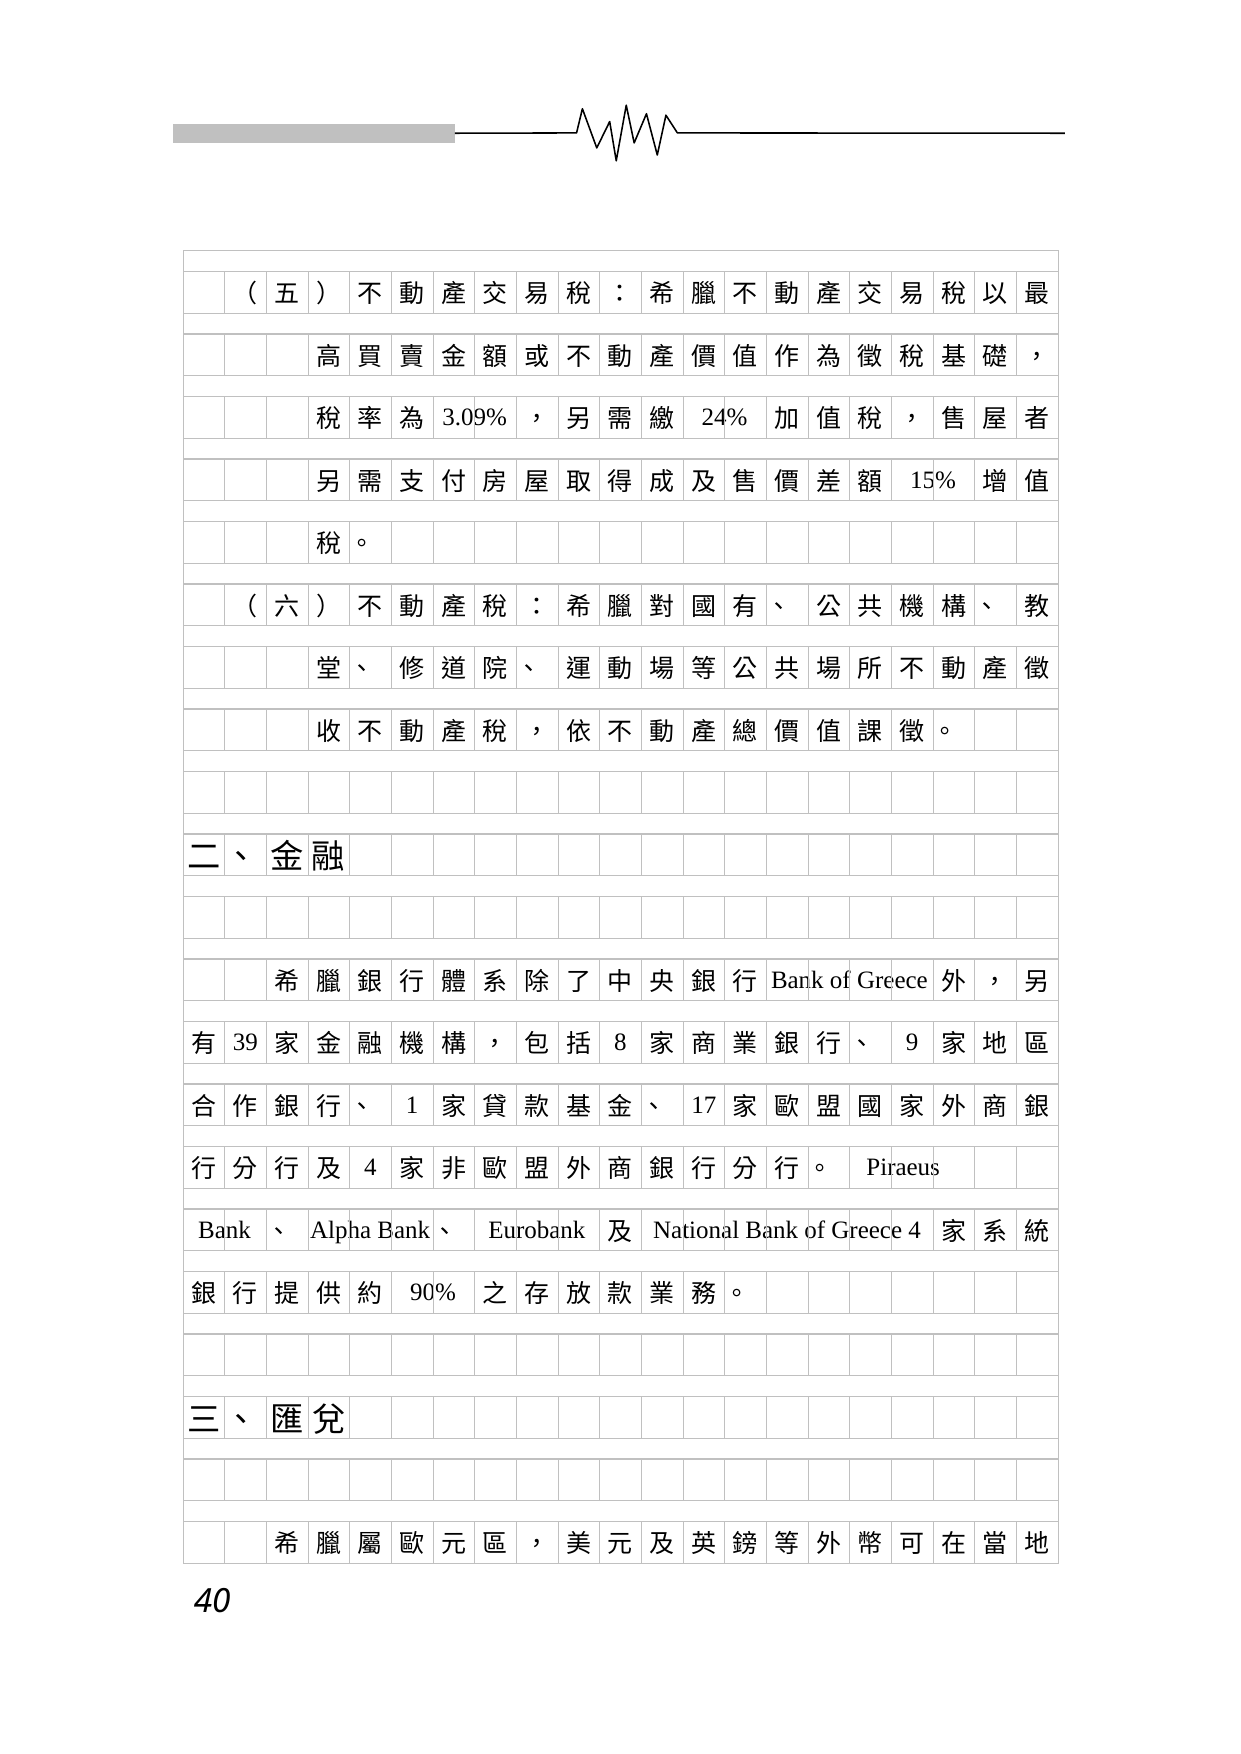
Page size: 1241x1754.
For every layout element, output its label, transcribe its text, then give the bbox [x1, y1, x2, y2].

text 美 [559, 1522, 599, 1563]
text （五）不動產交易稅：希臘不動產交易稅以最高買賣金額或不動產價值作為徵稅基礎，稅率為3.09%，另需繳24%加值稅，售屋者另需支付房屋取得成及售價差額15%增值稅。 [600, 460, 641, 500]
text （五）不動產交易稅：希臘不動產交易稅以最高買賣金額或不動產價值作為徵稅基礎，稅率為3.09%，另需繳24%加值稅，售屋者另需支付房屋取得成及售價差額15%增值稅。 [642, 335, 683, 375]
text （五）不動產交易稅：希臘不動產交易稅以最高買賣金額或不動產價值作為徵稅基礎，稅率為3.09%，另需繳24%加值稅，售屋者另需支付房屋取得成及售價差額15%增值稅。 [975, 460, 1016, 500]
text （六）不動產稅：希臘對國有、公共機構、教堂、修道院、運動場等公共場所不動產徵收不動產稅，依不動產總價值課徵。 [517, 710, 558, 750]
text （五）不動產交易稅：希臘不動產交易稅以最高買賣金額或不動產價值作為徵稅基礎，稅率為3.09%，另需繳24%加值稅，售屋者另需支付房屋取得成及售價差額15%增值稅。 [850, 272, 891, 313]
text （六）不動產稅：希臘對國有、公共機構、教堂、修道院、運動場等公共場所不動產徵收不動產稅，依不動產總價值課徵。 [975, 585, 1016, 625]
text （五）不動產交易稅：希臘不動產交易稅以最高買賣金額或不動產價值作為徵稅基礎，稅率為3.09%，另需繳24%加值稅，售屋者另需支付房屋取得成及售價差額15%增值稅。 [892, 272, 933, 313]
text （五）不動產交易稅：希臘不動產交易稅以最高買賣金額或不動產價值作為徵稅基礎，稅率為3.09%，另需繳24%加值稅，售屋者另需支付房屋取得成及售價差額15%增值稅。 [350, 272, 391, 313]
text 三、匯兌 [434, 1397, 474, 1438]
text （六）不動產稅：希臘對國有、公共機構、教堂、修道院、運動場等公共場所不動產徵收不動產稅，依不動產總價值課徵。 [600, 585, 641, 625]
text [184, 1501, 1058, 1521]
text 二、金融 [975, 835, 1016, 875]
text 鎊 [725, 1522, 766, 1563]
text （六）不動產稅：希臘對國有、公共機構、教堂、修道院、運動場等公共場所不動產徵收不動產稅，依不動產總價值課徵。 [392, 647, 433, 688]
text （五）不動產交易稅：希臘不動產交易稅以最高買賣金額或不動產價值作為徵稅基礎，稅率為3.09%，另需繳24%加值稅，售屋者另需支付房屋取得成及售價差額15%增值稅。 [434, 272, 474, 313]
text （六）不動產稅：希臘對國有、公共機構、教堂、修道院、運動場等公共場所不動產徵收不動產稅，依不動產總價值課徵。 [225, 585, 266, 625]
text 可 [892, 1522, 933, 1563]
text 二、金融 [350, 835, 391, 875]
text （六）不動產稅：希臘對國有、公共機構、教堂、修道院、運動場等公共場所不動產徵收不動產稅，依不動產總價值課徵。 [517, 647, 558, 688]
text （五）不動產交易稅：希臘不動產交易稅以最高買賣金額或不動產價值作為徵稅基礎，稅率為3.09%，另需繳24%加值稅，售屋者另需支付房屋取得成及售價差額15%增值稅。 [767, 335, 808, 375]
text 二、金融 [184, 835, 224, 875]
text 三、匯兌 [850, 1397, 891, 1438]
text 臘 [309, 1522, 349, 1563]
text （六）不動產稅：希臘對國有、公共機構、教堂、修道院、運動場等公共場所不動產徵收不動產稅，依不動產總價值課徵。 [392, 585, 433, 625]
text （五）不動產交易稅：希臘不動產交易稅以最高買賣金額或不動產價值作為徵稅基礎，稅率為3.09%，另需繳24%加值稅，售屋者另需支付房屋取得成及售價差額15%增值稅。 [267, 522, 308, 563]
text 三、匯兌 [1017, 1397, 1058, 1438]
text （五）不動產交易稅：希臘不動產交易稅以最高買賣金額或不動產價值作為徵稅基礎，稅率為3.09%，另需繳24%加值稅，售屋者另需支付房屋取得成及售價差額15%增值稅。 [309, 272, 349, 313]
text （六）不動產稅：希臘對國有、公共機構、教堂、修道院、運動場等公共場所不動產徵收不動產稅，依不動產總價值課徵。 [642, 710, 683, 750]
text （五）不動產交易稅：希臘不動產交易稅以最高買賣金額或不動產價值作為徵稅基礎，稅率為3.09%，另需繳24%加值稅，售屋者另需支付房屋取得成及售價差額15%增值稅。 [392, 460, 433, 500]
text （五）不動產交易稅：希臘不動產交易稅以最高買賣金額或不動產價值作為徵稅基礎，稅率為3.09%，另需繳24%加值稅，售屋者另需支付房屋取得成及售價差額15%增值稅。 [809, 272, 849, 313]
text （五）不動產交易稅：希臘不動產交易稅以最高買賣金額或不動產價值作為徵稅基礎，稅率為3.09%，另需繳24%加值稅，售屋者另需支付房屋取得成及售價差額15%增值稅。 [207, 501, 1058, 521]
text （五）不動產交易稅：希臘不動產交易稅以最高買賣金額或不動產價值作為徵稅基礎，稅率為3.09%，另需繳24%加值稅，售屋者另需支付房屋取得成及售價差額15%增值稅。 [225, 335, 266, 375]
text 屬 [350, 1522, 391, 1563]
text 及 [642, 1522, 683, 1563]
text （六）不動產稅：希臘對國有、公共機構、教堂、修道院、運動場等公共場所不動產徵收不動產稅，依不動產總價值課徵。 [684, 710, 724, 750]
text 三、匯兌 [892, 1397, 933, 1438]
text （五）不動產交易稅：希臘不動產交易稅以最高買賣金額或不動產價值作為徵稅基礎，稅率為3.09%，另需繳24%加值稅，售屋者另需支付房屋取得成及售價差額15%增值稅。 [642, 397, 683, 438]
text （六）不動產稅：希臘對國有、公共機構、教堂、修道院、運動場等公共場所不動產徵收不動產稅，依不動產總價值課徵。 [767, 710, 808, 750]
text 希臘銀行體系除了中央銀行Bank of Greece外，另有39家金融機構，包括8家商業銀行、9家地區合作銀行、1家貸款基金、17家歐盟國家外商銀行分行及4家非歐盟外商銀行分行。Piraeus Bank、Alpha Bank、Eurobank及National Bank of Greece 4家系統銀行提供約90%之存放款業務。 [184, 939, 1058, 958]
text 希 [267, 1522, 308, 1563]
text （六）不動產稅：希臘對國有、公共機構、教堂、修道院、運動場等公共場所不動產徵收不動產稅，依不動產總價值課徵。 [517, 585, 558, 625]
text （五）不動產交易稅：希臘不動產交易稅以最高買賣金額或不動產價值作為徵稅基礎，稅率為3.09%，另需繳24%加值稅，售屋者另需支付房屋取得成及售價差額15%增值稅。 [684, 397, 724, 438]
text （五）不動產交易稅：希臘不動產交易稅以最高買賣金額或不動產價值作為徵稅基礎，稅率為3.09%，另需繳24%加值稅，售屋者另需支付房屋取得成及售價差額15%增值稅。 [517, 397, 558, 438]
text 三、匯兌 [767, 1397, 808, 1438]
text 二、金融 [475, 835, 516, 875]
text 二、金融 [434, 835, 474, 875]
text （六）不動產稅：希臘對國有、公共機構、教堂、修道院、運動場等公共場所不動產徵收不動產稅，依不動產總價值課徵。 [809, 647, 849, 688]
text 三、匯兌 [350, 1397, 391, 1438]
text （五）不動產交易稅：希臘不動產交易稅以最高買賣金額或不動產價值作為徵稅基礎，稅率為3.09%，另需繳24%加值稅，售屋者另需支付房屋取得成及售價差額15%增值稅。 [850, 460, 891, 500]
text （六）不動產稅：希臘對國有、公共機構、教堂、修道院、運動場等公共場所不動產徵收不動產稅，依不動產總價值課徵。 [850, 647, 891, 688]
text （六）不動產稅：希臘對國有、公共機構、教堂、修道院、運動場等公共場所不動產徵收不動產稅，依不動產總價值課徵。 [934, 585, 974, 625]
text （五）不動產交易稅：希臘不動產交易稅以最高買賣金額或不動產價值作為徵稅基礎，稅率為3.09%，另需繳24%加值稅，售屋者另需支付房屋取得成及售價差額15%增值稅。 [309, 522, 349, 563]
text 三、匯兌 [184, 1376, 1058, 1396]
text （五）不動產交易稅：希臘不動產交易稅以最高買賣金額或不動產價值作為徵稅基礎，稅率為3.09%，另需繳24%加值稅，售屋者另需支付房屋取得成及售價差額15%增值稅。 [225, 522, 266, 563]
text （六）不動產稅：希臘對國有、公共機構、教堂、修道院、運動場等公共場所不動產徵收不動產稅，依不動產總價值課徵。 [642, 647, 683, 688]
text 二、金融 [184, 814, 1058, 833]
text （五）不動產交易稅：希臘不動產交易稅以最高買賣金額或不動產價值作為徵稅基礎，稅率為3.09%，另需繳24%加值稅，售屋者另需支付房屋取得成及售價差額15%增值稅。 [892, 522, 933, 563]
text 二、金融 [767, 835, 808, 875]
text （六）不動產稅：希臘對國有、公共機構、教堂、修道院、運動場等公共場所不動產徵收不動產稅，依不動產總價值課徵。 [267, 710, 308, 750]
text 希臘銀行體系除了中央銀行Bank of Greece外，另有39家金融機構，包括8家商業銀行、9家地區合作銀行、1家貸款基金、17家歐盟國家外商銀行分行及4家非歐盟外商銀行分行。Piraeus Bank、Alpha Bank、Eurobank及National Bank of Greece 4家系統銀行提供約90%之存放款業務。 [184, 1064, 1058, 1083]
text （六）不動產稅：希臘對國有、公共機構、教堂、修道院、運動場等公共場所不動產徵收不動產稅，依不動產總價值課徵。 [207, 564, 1058, 583]
text 三、匯兌 [267, 1397, 308, 1438]
text 三、匯兌 [934, 1397, 974, 1438]
text （六）不動產稅：希臘對國有、公共機構、教堂、修道院、運動場等公共場所不動產徵收不動產稅，依不動產總價值課徵。 [309, 647, 349, 688]
text 二、金融 [684, 835, 724, 875]
text 三、匯兌 [725, 1397, 766, 1438]
text （五）不動產交易稅：希臘不動產交易稅以最高買賣金額或不動產價值作為徵稅基礎，稅率為3.09%，另需繳24%加值稅，售屋者另需支付房屋取得成及售價差額15%增值稅。 [1017, 335, 1058, 375]
text （六）不動產稅：希臘對國有、公共機構、教堂、修道院、運動場等公共場所不動產徵收不動產稅，依不動產總價值課徵。 [1017, 585, 1058, 625]
text （六）不動產稅：希臘對國有、公共機構、教堂、修道院、運動場等公共場所不動產徵收不動產稅，依不動產總價值課徵。 [475, 585, 516, 625]
text （五）不動產交易稅：希臘不動產交易稅以最高買賣金額或不動產價值作為徵稅基礎，稅率為3.09%，另需繳24%加值稅，售屋者另需支付房屋取得成及售價差額15%增值稅。 [475, 335, 516, 375]
text （五）不動產交易稅：希臘不動產交易稅以最高買賣金額或不動產價值作為徵稅基礎，稅率為3.09%，另需繳24%加值稅，售屋者另需支付房屋取得成及售價差額15%增值稅。 [975, 272, 1016, 313]
text （六）不動產稅：希臘對國有、公共機構、教堂、修道院、運動場等公共場所不動產徵收不動產稅，依不動產總價值課徵。 [600, 647, 641, 688]
text （五）不動產交易稅：希臘不動產交易稅以最高買賣金額或不動產價值作為徵稅基礎，稅率為3.09%，另需繳24%加值稅，售屋者另需支付房屋取得成及售價差額15%增值稅。 [767, 522, 808, 563]
text 元 [600, 1522, 641, 1563]
text （五）不動產交易稅：希臘不動產交易稅以最高買賣金額或不動產價值作為徵稅基礎，稅率為3.09%，另需繳24%加值稅，售屋者另需支付房屋取得成及售價差額15%增值稅。 [1017, 522, 1058, 563]
text 三、匯兌 [975, 1397, 1016, 1438]
text （六）不動產稅：希臘對國有、公共機構、教堂、修道院、運動場等公共場所不動產徵收不動產稅，依不動產總價值課徵。 [434, 647, 474, 688]
text （五）不動產交易稅：希臘不動產交易稅以最高買賣金額或不動產價值作為徵稅基礎，稅率為3.09%，另需繳24%加值稅，售屋者另需支付房屋取得成及售價差額15%增值稅。 [725, 397, 766, 438]
text 三、匯兌 [642, 1397, 683, 1438]
text （六）不動產稅：希臘對國有、公共機構、教堂、修道院、運動場等公共場所不動產徵收不動產稅，依不動產總價值課徵。 [725, 647, 766, 688]
text （六）不動產稅：希臘對國有、公共機構、教堂、修道院、運動場等公共場所不動產徵收不動產稅，依不動產總價值課徵。 [309, 710, 349, 750]
text （五）不動產交易稅：希臘不動產交易稅以最高買賣金額或不動產價值作為徵稅基礎，稅率為3.09%，另需繳24%加值稅，售屋者另需支付房屋取得成及售價差額15%增值稅。 [892, 397, 933, 438]
text （五）不動產交易稅：希臘不動產交易稅以最高買賣金額或不動產價值作為徵稅基礎，稅率為3.09%，另需繳24%加值稅，售屋者另需支付房屋取得成及售價差額15%增值稅。 [225, 397, 266, 438]
text 希臘銀行體系除了中央銀行Bank of Greece外，另有39家金融機構，包括8家商業銀行、9家地區合作銀行、1家貸款基金、17家歐盟國家外商銀行分行及4家非歐盟外商銀行分行。Piraeus Bank、Alpha Bank、Eurobank及National Bank of Greece 4家系統銀行提供約90%之存放款業務。 [184, 1251, 1058, 1271]
text （五）不動產交易稅：希臘不動產交易稅以最高買賣金額或不動產價值作為徵稅基礎，稅率為3.09%，另需繳24%加值稅，售屋者另需支付房屋取得成及售價差額15%增值稅。 [1017, 397, 1058, 438]
text 三、匯兌 [559, 1397, 599, 1438]
text （五）不動產交易稅：希臘不動產交易稅以最高買賣金額或不動產價值作為徵稅基礎，稅率為3.09%，另需繳24%加值稅，售屋者另需支付房屋取得成及售價差額15%增值稅。 [350, 397, 391, 438]
text （五）不動產交易稅：希臘不動產交易稅以最高買賣金額或不動產價值作為徵稅基礎，稅率為3.09%，另需繳24%加值稅，售屋者另需支付房屋取得成及售價差額15%增值稅。 [350, 335, 391, 375]
text （五）不動產交易稅：希臘不動產交易稅以最高買賣金額或不動產價值作為徵稅基礎，稅率為3.09%，另需繳24%加值稅，售屋者另需支付房屋取得成及售價差額15%增值稅。 [517, 460, 558, 500]
text （六）不動產稅：希臘對國有、公共機構、教堂、修道院、運動場等公共場所不動產徵收不動產稅，依不動產總價值課徵。 [809, 585, 849, 625]
text （五）不動產交易稅：希臘不動產交易稅以最高買賣金額或不動產價值作為徵稅基礎，稅率為3.09%，另需繳24%加值稅，售屋者另需支付房屋取得成及售價差額15%增值稅。 [600, 522, 641, 563]
text 英 [684, 1522, 724, 1563]
text （五）不動產交易稅：希臘不動產交易稅以最高買賣金額或不動產價值作為徵稅基礎，稅率為3.09%，另需繳24%加值稅，售屋者另需支付房屋取得成及售價差額15%增值稅。 [642, 522, 683, 563]
text （五）不動產交易稅：希臘不動產交易稅以最高買賣金額或不動產價值作為徵稅基礎，稅率為3.09%，另需繳24%加值稅，售屋者另需支付房屋取得成及售價差額15%增值稅。 [975, 522, 1016, 563]
text （六）不動產稅：希臘對國有、公共機構、教堂、修道院、運動場等公共場所不動產徵收不動產稅，依不動產總價值課徵。 [207, 626, 1058, 646]
text （五）不動產交易稅：希臘不動產交易稅以最高買賣金額或不動產價值作為徵稅基礎，稅率為3.09%，另需繳24%加值稅，售屋者另需支付房屋取得成及售價差額15%增值稅。 [517, 335, 558, 375]
text （五）不動產交易稅：希臘不動產交易稅以最高買賣金額或不動產價值作為徵稅基礎，稅率為3.09%，另需繳24%加值稅，售屋者另需支付房屋取得成及售價差額15%增值稅。 [207, 314, 1058, 333]
text 二、金融 [600, 835, 641, 875]
text 希臘銀行體系除了中央銀行Bank of Greece外，另有39家金融機構，包括8家商業銀行、9家地區合作銀行、1家貸款基金、17家歐盟國家外商銀行分行及4家非歐盟外商銀行分行。Piraeus Bank、Alpha Bank、Eurobank及National Bank of Greece 4家系統銀行提供約90%之存放款業務。 [184, 1189, 1058, 1208]
text （六）不動產稅：希臘對國有、公共機構、教堂、修道院、運動場等公共場所不動產徵收不動產稅，依不動產總價值課徵。 [267, 585, 308, 625]
text （五）不動產交易稅：希臘不動產交易稅以最高買賣金額或不動產價值作為徵稅基礎，稅率為3.09%，另需繳24%加值稅，售屋者另需支付房屋取得成及售價差額15%增值稅。 [475, 397, 516, 438]
text （五）不動產交易稅：希臘不動產交易稅以最高買賣金額或不動產價值作為徵稅基礎，稅率為3.09%，另需繳24%加值稅，售屋者另需支付房屋取得成及售價差額15%增值稅。 [850, 397, 891, 438]
text （五）不動產交易稅：希臘不動產交易稅以最高買賣金額或不動產價值作為徵稅基礎，稅率為3.09%，另需繳24%加值稅，售屋者另需支付房屋取得成及售價差額15%增值稅。 [350, 522, 391, 563]
text （五）不動產交易稅：希臘不動產交易稅以最高買賣金額或不動產價值作為徵稅基礎，稅率為3.09%，另需繳24%加值稅，售屋者另需支付房屋取得成及售價差額15%增值稅。 [600, 335, 641, 375]
text （五）不動產交易稅：希臘不動產交易稅以最高買賣金額或不動產價值作為徵稅基礎，稅率為3.09%，另需繳24%加值稅，售屋者另需支付房屋取得成及售價差額15%增值稅。 [434, 522, 474, 563]
text 歐 [392, 1522, 433, 1563]
text （六）不動產稅：希臘對國有、公共機構、教堂、修道院、運動場等公共場所不動產徵收不動產稅，依不動產總價值課徵。 [207, 689, 1058, 708]
text [184, 1522, 224, 1563]
text （五）不動產交易稅：希臘不動產交易稅以最高買賣金額或不動產價值作為徵稅基礎，稅率為3.09%，另需繳24%加值稅，售屋者另需支付房屋取得成及售價差額15%增值稅。 [207, 439, 1058, 458]
text 二、金融 [850, 835, 891, 875]
text 三、匯兌 [600, 1397, 641, 1438]
text （六）不動產稅：希臘對國有、公共機構、教堂、修道院、運動場等公共場所不動產徵收不動產稅，依不動產總價值課徵。 [725, 710, 766, 750]
text （五）不動產交易稅：希臘不動產交易稅以最高買賣金額或不動產價值作為徵稅基礎，稅率為3.09%，另需繳24%加值稅，售屋者另需支付房屋取得成及售價差額15%增值稅。 [207, 251, 1058, 271]
text （五）不動產交易稅：希臘不動產交易稅以最高買賣金額或不動產價值作為徵稅基礎，稅率為3.09%，另需繳24%加值稅，售屋者另需支付房屋取得成及售價差額15%增值稅。 [517, 272, 558, 313]
text （五）不動產交易稅：希臘不動產交易稅以最高買賣金額或不動產價值作為徵稅基礎，稅率為3.09%，另需繳24%加值稅，售屋者另需支付房屋取得成及售價差額15%增值稅。 [225, 460, 266, 500]
text （五）不動產交易稅：希臘不動產交易稅以最高買賣金額或不動產價值作為徵稅基礎，稅率為3.09%，另需繳24%加值稅，售屋者另需支付房屋取得成及售價差額15%增值稅。 [850, 522, 891, 563]
text （五）不動產交易稅：希臘不動產交易稅以最高買賣金額或不動產價值作為徵稅基礎，稅率為3.09%，另需繳24%加值稅，售屋者另需支付房屋取得成及售價差額15%增值稅。 [267, 460, 308, 500]
text 希臘銀行體系除了中央銀行Bank of Greece外，另有39家金融機構，包括8家商業銀行、9家地區合作銀行、1家貸款基金、17家歐盟國家外商銀行分行及4家非歐盟外商銀行分行。Piraeus Bank、Alpha Bank、Eurobank及National Bank of Greece 4家系統銀行提供約90%之存放款業務。 [184, 1126, 1058, 1146]
text （五）不動產交易稅：希臘不動產交易稅以最高買賣金額或不動產價值作為徵稅基礎，稅率為3.09%，另需繳24%加值稅，售屋者另需支付房屋取得成及售價差額15%增值稅。 [934, 522, 974, 563]
text （六）不動產稅：希臘對國有、公共機構、教堂、修道院、運動場等公共場所不動產徵收不動產稅，依不動產總價值課徵。 [975, 710, 1016, 750]
text （六）不動產稅：希臘對國有、公共機構、教堂、修道院、運動場等公共場所不動產徵收不動產稅，依不動產總價值課徵。 [350, 585, 391, 625]
text （五）不動產交易稅：希臘不動產交易稅以最高買賣金額或不動產價值作為徵稅基礎，稅率為3.09%，另需繳24%加值稅，售屋者另需支付房屋取得成及售價差額15%增值稅。 [600, 397, 641, 438]
text （五）不動產交易稅：希臘不動產交易稅以最高買賣金額或不動產價值作為徵稅基礎，稅率為3.09%，另需繳24%加值稅，售屋者另需支付房屋取得成及售價差額15%增值稅。 [392, 335, 433, 375]
text （五）不動產交易稅：希臘不動產交易稅以最高買賣金額或不動產價值作為徵稅基礎，稅率為3.09%，另需繳24%加值稅，售屋者另需支付房屋取得成及售價差額15%增值稅。 [642, 272, 683, 313]
text 地 [1017, 1522, 1058, 1563]
text （六）不動產稅：希臘對國有、公共機構、教堂、修道院、運動場等公共場所不動產徵收不動產稅，依不動產總價值課徵。 [267, 647, 308, 688]
text 二、金融 [934, 835, 974, 875]
text （六）不動產稅：希臘對國有、公共機構、教堂、修道院、運動場等公共場所不動產徵收不動產稅，依不動產總價值課徵。 [559, 647, 599, 688]
text 三、匯兌 [392, 1397, 433, 1438]
text （五）不動產交易稅：希臘不動產交易稅以最高買賣金額或不動產價值作為徵稅基礎，稅率為3.09%，另需繳24%加值稅，售屋者另需支付房屋取得成及售價差額15%增值稅。 [850, 335, 891, 375]
text （六）不動產稅：希臘對國有、公共機構、教堂、修道院、運動場等公共場所不動產徵收不動產稅，依不動產總價值課徵。 [892, 585, 933, 625]
text 幣 [850, 1522, 891, 1563]
text （六）不動產稅：希臘對國有、公共機構、教堂、修道院、運動場等公共場所不動產徵收不動產稅，依不動產總價值課徵。 [600, 710, 641, 750]
text （五）不動產交易稅：希臘不動產交易稅以最高買賣金額或不動產價值作為徵稅基礎，稅率為3.09%，另需繳24%加值稅，售屋者另需支付房屋取得成及售價差額15%增值稅。 [767, 460, 808, 500]
text （五）不動產交易稅：希臘不動產交易稅以最高買賣金額或不動產價值作為徵稅基礎，稅率為3.09%，另需繳24%加值稅，售屋者另需支付房屋取得成及售價差額15%增值稅。 [475, 272, 516, 313]
text 元 [434, 1522, 474, 1563]
text （五）不動產交易稅：希臘不動產交易稅以最高買賣金額或不動產價值作為徵稅基礎，稅率為3.09%，另需繳24%加值稅，售屋者另需支付房屋取得成及售價差額15%增值稅。 [1017, 272, 1058, 313]
text （六）不動產稅：希臘對國有、公共機構、教堂、修道院、運動場等公共場所不動產徵收不動產稅，依不動產總價值課徵。 [892, 710, 933, 750]
text 二、金融 [809, 835, 849, 875]
text （五）不動產交易稅：希臘不動產交易稅以最高買賣金額或不動產價值作為徵稅基礎，稅率為3.09%，另需繳24%加值稅，售屋者另需支付房屋取得成及售價差額15%增值稅。 [309, 397, 349, 438]
text （五）不動產交易稅：希臘不動產交易稅以最高買賣金額或不動產價值作為徵稅基礎，稅率為3.09%，另需繳24%加值稅，售屋者另需支付房屋取得成及售價差額15%增值稅。 [725, 460, 766, 500]
text （五）不動產交易稅：希臘不動產交易稅以最高買賣金額或不動產價值作為徵稅基礎，稅率為3.09%，另需繳24%加值稅，售屋者另需支付房屋取得成及售價差額15%增值稅。 [892, 335, 933, 375]
text （五）不動產交易稅：希臘不動產交易稅以最高買賣金額或不動產價值作為徵稅基礎，稅率為3.09%，另需繳24%加值稅，售屋者另需支付房屋取得成及售價差額15%增值稅。 [725, 335, 766, 375]
text [225, 1522, 266, 1563]
text （五）不動產交易稅：希臘不動產交易稅以最高買賣金額或不動產價值作為徵稅基礎，稅率為3.09%，另需繳24%加值稅，售屋者另需支付房屋取得成及售價差額15%增值稅。 [475, 522, 516, 563]
text （六）不動產稅：希臘對國有、公共機構、教堂、修道院、運動場等公共場所不動產徵收不動產稅，依不動產總價值課徵。 [392, 710, 433, 750]
text 二、金融 [517, 835, 558, 875]
text 三、匯兌 [184, 1397, 224, 1438]
text （五）不動產交易稅：希臘不動產交易稅以最高買賣金額或不動產價值作為徵稅基礎，稅率為3.09%，另需繳24%加值稅，售屋者另需支付房屋取得成及售價差額15%增值稅。 [809, 397, 849, 438]
text （六）不動產稅：希臘對國有、公共機構、教堂、修道院、運動場等公共場所不動產徵收不動產稅，依不動產總價值課徵。 [725, 585, 766, 625]
text （五）不動產交易稅：希臘不動產交易稅以最高買賣金額或不動產價值作為徵稅基礎，稅率為3.09%，另需繳24%加值稅，售屋者另需支付房屋取得成及售價差額15%增值稅。 [267, 272, 308, 313]
text （六）不動產稅：希臘對國有、公共機構、教堂、修道院、運動場等公共場所不動產徵收不動產稅，依不動產總價值課徵。 [1017, 647, 1058, 688]
text （五）不動產交易稅：希臘不動產交易稅以最高買賣金額或不動產價值作為徵稅基礎，稅率為3.09%，另需繳24%加值稅，售屋者另需支付房屋取得成及售價差額15%增值稅。 [267, 397, 308, 438]
text （五）不動產交易稅：希臘不動產交易稅以最高買賣金額或不動產價值作為徵稅基礎，稅率為3.09%，另需繳24%加值稅，售屋者另需支付房屋取得成及售價差額15%增值稅。 [767, 272, 808, 313]
text （五）不動產交易稅：希臘不動產交易稅以最高買賣金額或不動產價值作為徵稅基礎，稅率為3.09%，另需繳24%加值稅，售屋者另需支付房屋取得成及售價差額15%增值稅。 [207, 376, 1058, 396]
text （五）不動產交易稅：希臘不動產交易稅以最高買賣金額或不動產價值作為徵稅基礎，稅率為3.09%，另需繳24%加值稅，售屋者另需支付房屋取得成及售價差額15%增值稅。 [934, 272, 974, 313]
text （五）不動產交易稅：希臘不動產交易稅以最高買賣金額或不動產價值作為徵稅基礎，稅率為3.09%，另需繳24%加值稅，售屋者另需支付房屋取得成及售價差額15%增值稅。 [225, 272, 266, 313]
text （五）不動產交易稅：希臘不動產交易稅以最高買賣金額或不動產價值作為徵稅基礎，稅率為3.09%，另需繳24%加值稅，售屋者另需支付房屋取得成及售價差額15%增值稅。 [642, 460, 683, 500]
text 二、金融 [642, 835, 683, 875]
text 三、匯兌 [475, 1397, 516, 1438]
text （六）不動產稅：希臘對國有、公共機構、教堂、修道院、運動場等公共場所不動產徵收不動產稅，依不動產總價值課徵。 [1017, 710, 1058, 750]
text （五）不動產交易稅：希臘不動產交易稅以最高買賣金額或不動產價值作為徵稅基礎，稅率為3.09%，另需繳24%加值稅，售屋者另需支付房屋取得成及售價差額15%增值稅。 [559, 397, 599, 438]
text 二、金融 [225, 835, 266, 875]
text （五）不動產交易稅：希臘不動產交易稅以最高買賣金額或不動產價值作為徵稅基礎，稅率為3.09%，另需繳24%加值稅，售屋者另需支付房屋取得成及售價差額15%增值稅。 [517, 522, 558, 563]
text （六）不動產稅：希臘對國有、公共機構、教堂、修道院、運動場等公共場所不動產徵收不動產稅，依不動產總價值課徵。 [767, 585, 808, 625]
text 希臘銀行體系除了中央銀行Bank of Greece外，另有39家金融機構，包括8家商業銀行、9家地區合作銀行、1家貸款基金、17家歐盟國家外商銀行分行及4家非歐盟外商銀行分行。Piraeus Bank、Alpha Bank、Eurobank及National Bank of Greece 4家系統銀行提供約90%之存放款業務。 [184, 1001, 1058, 1021]
text （六）不動產稅：希臘對國有、公共機構、教堂、修道院、運動場等公共場所不動產徵收不動產稅，依不動產總價值課徵。 [350, 710, 391, 750]
text （六）不動產稅：希臘對國有、公共機構、教堂、修道院、運動場等公共場所不動產徵收不動產稅，依不動產總價值課徵。 [475, 647, 516, 688]
text （五）不動產交易稅：希臘不動產交易稅以最高買賣金額或不動產價值作為徵稅基礎，稅率為3.09%，另需繳24%加值稅，售屋者另需支付房屋取得成及售價差額15%增值稅。 [1017, 460, 1058, 500]
text （五）不動產交易稅：希臘不動產交易稅以最高買賣金額或不動產價值作為徵稅基礎，稅率為3.09%，另需繳24%加值稅，售屋者另需支付房屋取得成及售價差額15%增值稅。 [725, 272, 766, 313]
text （五）不動產交易稅：希臘不動產交易稅以最高買賣金額或不動產價值作為徵稅基礎，稅率為3.09%，另需繳24%加值稅，售屋者另需支付房屋取得成及售價差額15%增值稅。 [559, 522, 599, 563]
text 外 [809, 1522, 849, 1563]
text （六）不動產稅：希臘對國有、公共機構、教堂、修道院、運動場等公共場所不動產徵收不動產稅，依不動產總價值課徵。 [559, 585, 599, 625]
text （五）不動產交易稅：希臘不動產交易稅以最高買賣金額或不動產價值作為徵稅基礎，稅率為3.09%，另需繳24%加值稅，售屋者另需支付房屋取得成及售價差額15%增值稅。 [267, 335, 308, 375]
text 二、金融 [267, 835, 308, 875]
text （六）不動產稅：希臘對國有、公共機構、教堂、修道院、運動場等公共場所不動產徵收不動產稅，依不動產總價值課徵。 [434, 585, 474, 625]
text （六）不動產稅：希臘對國有、公共機構、教堂、修道院、運動場等公共場所不動產徵收不動產稅，依不動產總價值課徵。 [809, 710, 849, 750]
text （五）不動產交易稅：希臘不動產交易稅以最高買賣金額或不動產價值作為徵稅基礎，稅率為3.09%，另需繳24%加值稅，售屋者另需支付房屋取得成及售價差額15%增值稅。 [725, 522, 766, 563]
text （五）不動產交易稅：希臘不動產交易稅以最高買賣金額或不動產價值作為徵稅基礎，稅率為3.09%，另需繳24%加值稅，售屋者另需支付房屋取得成及售價差額15%增值稅。 [934, 397, 974, 438]
text 在 [934, 1522, 974, 1563]
text （六）不動產稅：希臘對國有、公共機構、教堂、修道院、運動場等公共場所不動產徵收不動產稅，依不動產總價值課徵。 [309, 585, 349, 625]
text 三、匯兌 [517, 1397, 558, 1438]
text （五）不動產交易稅：希臘不動產交易稅以最高買賣金額或不動產價值作為徵稅基礎，稅率為3.09%，另需繳24%加值稅，售屋者另需支付房屋取得成及售價差額15%增值稅。 [392, 522, 433, 563]
text （五）不動產交易稅：希臘不動產交易稅以最高買賣金額或不動產價值作為徵稅基礎，稅率為3.09%，另需繳24%加值稅，售屋者另需支付房屋取得成及售價差額15%增值稅。 [392, 397, 433, 438]
text 三、匯兌 [684, 1397, 724, 1438]
text 等 [767, 1522, 808, 1563]
text ， [517, 1522, 558, 1563]
text 三、匯兌 [225, 1397, 266, 1438]
text （六）不動產稅：希臘對國有、公共機構、教堂、修道院、運動場等公共場所不動產徵收不動產稅，依不動產總價值課徵。 [475, 710, 516, 750]
text （六）不動產稅：希臘對國有、公共機構、教堂、修道院、運動場等公共場所不動產徵收不動產稅，依不動產總價值課徵。 [975, 647, 1016, 688]
text 當 [975, 1522, 1016, 1563]
text 二、金融 [309, 835, 349, 875]
text 區 [475, 1522, 516, 1563]
text （六）不動產稅：希臘對國有、公共機構、教堂、修道院、運動場等公共場所不動產徵收不動產稅，依不動產總價值課徵。 [850, 585, 891, 625]
text （六）不動產稅：希臘對國有、公共機構、教堂、修道院、運動場等公共場所不動產徵收不動產稅，依不動產總價值課徵。 [767, 647, 808, 688]
text （六）不動產稅：希臘對國有、公共機構、教堂、修道院、運動場等公共場所不動產徵收不動產稅，依不動產總價值課徵。 [642, 585, 683, 625]
text （六）不動產稅：希臘對國有、公共機構、教堂、修道院、運動場等公共場所不動產徵收不動產稅，依不動產總價值課徵。 [934, 710, 974, 750]
text 三、匯兌 [809, 1397, 849, 1438]
text （六）不動產稅：希臘對國有、公共機構、教堂、修道院、運動場等公共場所不動產徵收不動產稅，依不動產總價值課徵。 [684, 647, 724, 688]
text （六）不動產稅：希臘對國有、公共機構、教堂、修道院、運動場等公共場所不動產徵收不動產稅，依不動產總價值課徵。 [850, 710, 891, 750]
text （五）不動產交易稅：希臘不動產交易稅以最高買賣金額或不動產價值作為徵稅基礎，稅率為3.09%，另需繳24%加值稅，售屋者另需支付房屋取得成及售價差額15%增值稅。 [809, 522, 849, 563]
text （六）不動產稅：希臘對國有、公共機構、教堂、修道院、運動場等公共場所不動產徵收不動產稅，依不動產總價值課徵。 [434, 710, 474, 750]
text （六）不動產稅：希臘對國有、公共機構、教堂、修道院、運動場等公共場所不動產徵收不動產稅，依不動產總價值課徵。 [892, 647, 933, 688]
text （六）不動產稅：希臘對國有、公共機構、教堂、修道院、運動場等公共場所不動產徵收不動產稅，依不動產總價值課徵。 [350, 647, 391, 688]
text （五）不動產交易稅：希臘不動產交易稅以最高買賣金額或不動產價值作為徵稅基礎，稅率為3.09%，另需繳24%加值稅，售屋者另需支付房屋取得成及售價差額15%增值稅。 [684, 272, 724, 313]
text 二、金融 [725, 835, 766, 875]
text 二、金融 [1017, 835, 1058, 875]
text （五）不動產交易稅：希臘不動產交易稅以最高買賣金額或不動產價值作為徵稅基礎，稅率為3.09%，另需繳24%加值稅，售屋者另需支付房屋取得成及售價差額15%增值稅。 [559, 272, 599, 313]
text 二、金融 [892, 835, 933, 875]
text 三、匯兌 [309, 1397, 349, 1438]
text （五）不動產交易稅：希臘不動產交易稅以最高買賣金額或不動產價值作為徵稅基礎，稅率為3.09%，另需繳24%加值稅，售屋者另需支付房屋取得成及售價差額15%增值稅。 [767, 397, 808, 438]
text （六）不動產稅：希臘對國有、公共機構、教堂、修道院、運動場等公共場所不動產徵收不動產稅，依不動產總價值課徵。 [225, 647, 266, 688]
text （五）不動產交易稅：希臘不動產交易稅以最高買賣金額或不動產價值作為徵稅基礎，稅率為3.09%，另需繳24%加值稅，售屋者另需支付房屋取得成及售價差額15%增值稅。 [434, 397, 474, 438]
text 二、金融 [392, 835, 433, 875]
text （五）不動產交易稅：希臘不動產交易稅以最高買賣金額或不動產價值作為徵稅基礎，稅率為3.09%，另需繳24%加值稅，售屋者另需支付房屋取得成及售價差額15%增值稅。 [684, 522, 724, 563]
text （五）不動產交易稅：希臘不動產交易稅以最高買賣金額或不動產價值作為徵稅基礎，稅率為3.09%，另需繳24%加值稅，售屋者另需支付房屋取得成及售價差額15%增值稅。 [392, 272, 433, 313]
text （五）不動產交易稅：希臘不動產交易稅以最高買賣金額或不動產價值作為徵稅基礎，稅率為3.09%，另需繳24%加值稅，售屋者另需支付房屋取得成及售價差額15%增值稅。 [892, 460, 933, 500]
text （六）不動產稅：希臘對國有、公共機構、教堂、修道院、運動場等公共場所不動產徵收不動產稅，依不動產總價值課徵。 [559, 710, 599, 750]
text （六）不動產稅：希臘對國有、公共機構、教堂、修道院、運動場等公共場所不動產徵收不動產稅，依不動產總價值課徵。 [684, 585, 724, 625]
text （五）不動產交易稅：希臘不動產交易稅以最高買賣金額或不動產價值作為徵稅基礎，稅率為3.09%，另需繳24%加值稅，售屋者另需支付房屋取得成及售價差額15%增值稅。 [600, 272, 641, 313]
text 二、金融 [559, 835, 599, 875]
text （五）不動產交易稅：希臘不動產交易稅以最高買賣金額或不動產價值作為徵稅基礎，稅率為3.09%，另需繳24%加值稅，售屋者另需支付房屋取得成及售價差額15%增值稅。 [975, 397, 1016, 438]
text （六）不動產稅：希臘對國有、公共機構、教堂、修道院、運動場等公共場所不動產徵收不動產稅，依不動產總價值課徵。 [225, 710, 266, 750]
text （五）不動產交易稅：希臘不動產交易稅以最高買賣金額或不動產價值作為徵稅基礎，稅率為3.09%，另需繳24%加值稅，售屋者另需支付房屋取得成及售價差額15%增值稅。 [350, 460, 391, 500]
text （五）不動產交易稅：希臘不動產交易稅以最高買賣金額或不動產價值作為徵稅基礎，稅率為3.09%，另需繳24%加值稅，售屋者另需支付房屋取得成及售價差額15%增值稅。 [975, 335, 1016, 375]
text （六）不動產稅：希臘對國有、公共機構、教堂、修道院、運動場等公共場所不動產徵收不動產稅，依不動產總價值課徵。 [934, 647, 974, 688]
text （五）不動產交易稅：希臘不動產交易稅以最高買賣金額或不動產價值作為徵稅基礎，稅率為3.09%，另需繳24%加值稅，售屋者另需支付房屋取得成及售價差額15%增值稅。 [475, 460, 516, 500]
